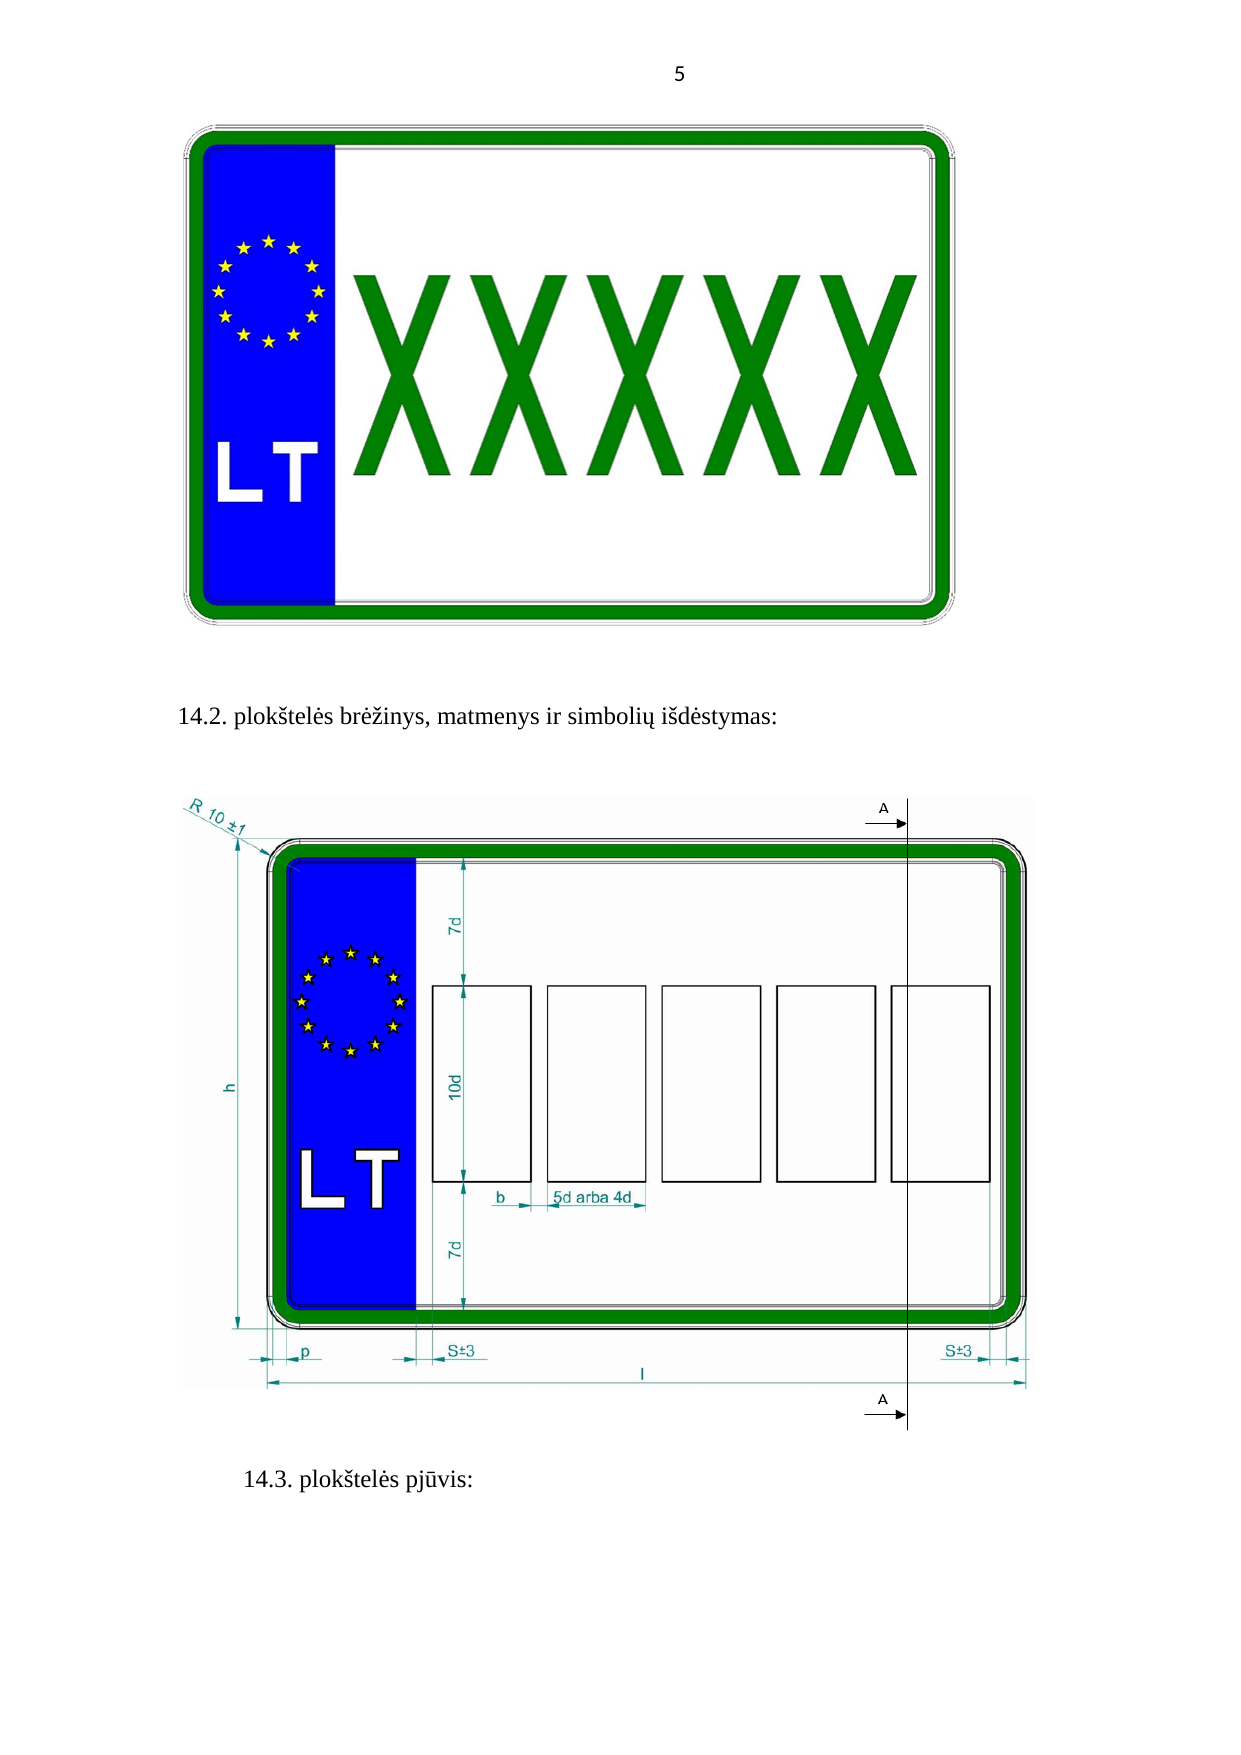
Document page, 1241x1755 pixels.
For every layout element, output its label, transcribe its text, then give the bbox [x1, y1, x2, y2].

text 14.3. plokštelės pjūvis: [177, 1464, 1181, 1493]
text 14.2. plokštelės brėžinys, matmenys ir simbolių išdėstymas: [177, 701, 1181, 730]
